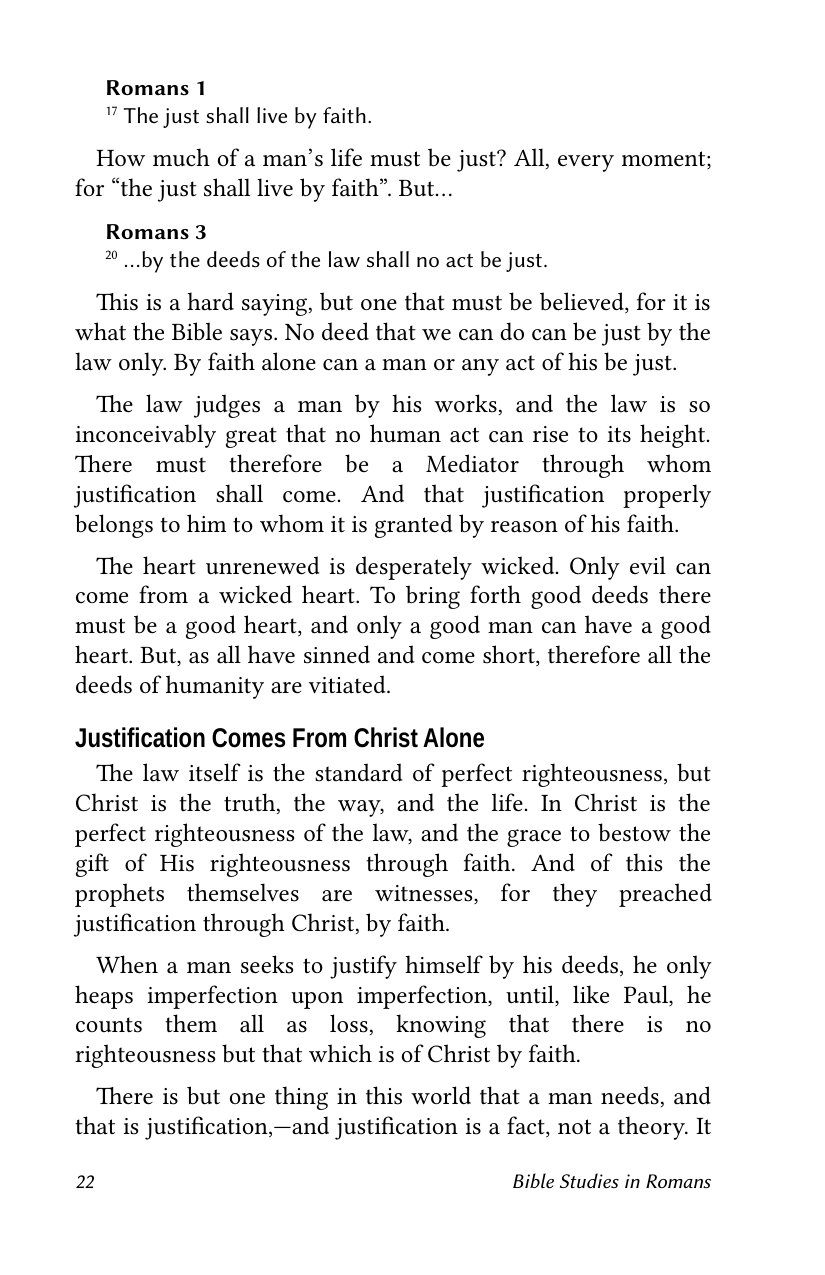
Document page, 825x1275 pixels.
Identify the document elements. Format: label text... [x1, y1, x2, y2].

text Romans 1 [105, 75, 712, 101]
text 17 The just shall live by faith. [105, 103, 682, 129]
text The heart unrenewed is desperately wicked. Only evil can come from a wicked heart. To bring forth good deeds there must be a good heart, and only a good man can have a good heart. But, as all have sinned and come short, therefore all the deeds of humanity are vitiated. [75, 552, 712, 700]
text How much of a man’s life must be just? All, every moment; for “the just shall live by faith”. But... [75, 144, 712, 203]
text Romans 3 [105, 219, 712, 245]
text The law judges a man by his works, and the law is so inconceivably great that no human act can rise to its height. There must therefore be a Mediator through whom justification shall come. And that justification properly belongs to him to whom it is granted by reason of his faith. [75, 390, 712, 538]
text This is a hard saying, but one that must be believed, for it is what the Bible says. No deed that we can do can be just by the law only. By faith alone can a man or any act of his be just. [75, 288, 712, 377]
text The law itself is the standard of perfect righteousness, but Christ is the truth, the way, and the life. In Christ is the perfect righteousness of the law, and the grace to bestow the gift of His righteousness through faith. And of this the prophets themselves are witnesses, for they preached justification through Christ, by faith. [75, 759, 712, 937]
text When a man seeks to justify himself by his deeds, he only heaps imperfection upon imperfection, until, like Paul, he counts them all as loss, knowing that there is no righteousness but that which is of Christ by faith. [75, 951, 712, 1069]
text There is but one thing in this world that a man needs, and that is justification,—and justification is a fact, not a theory. It [75, 1082, 712, 1141]
subtitle Justification Comes From Christ Alone [75, 722, 712, 753]
text 20 ...by the deeds of the law shall no act be just. [105, 247, 682, 273]
